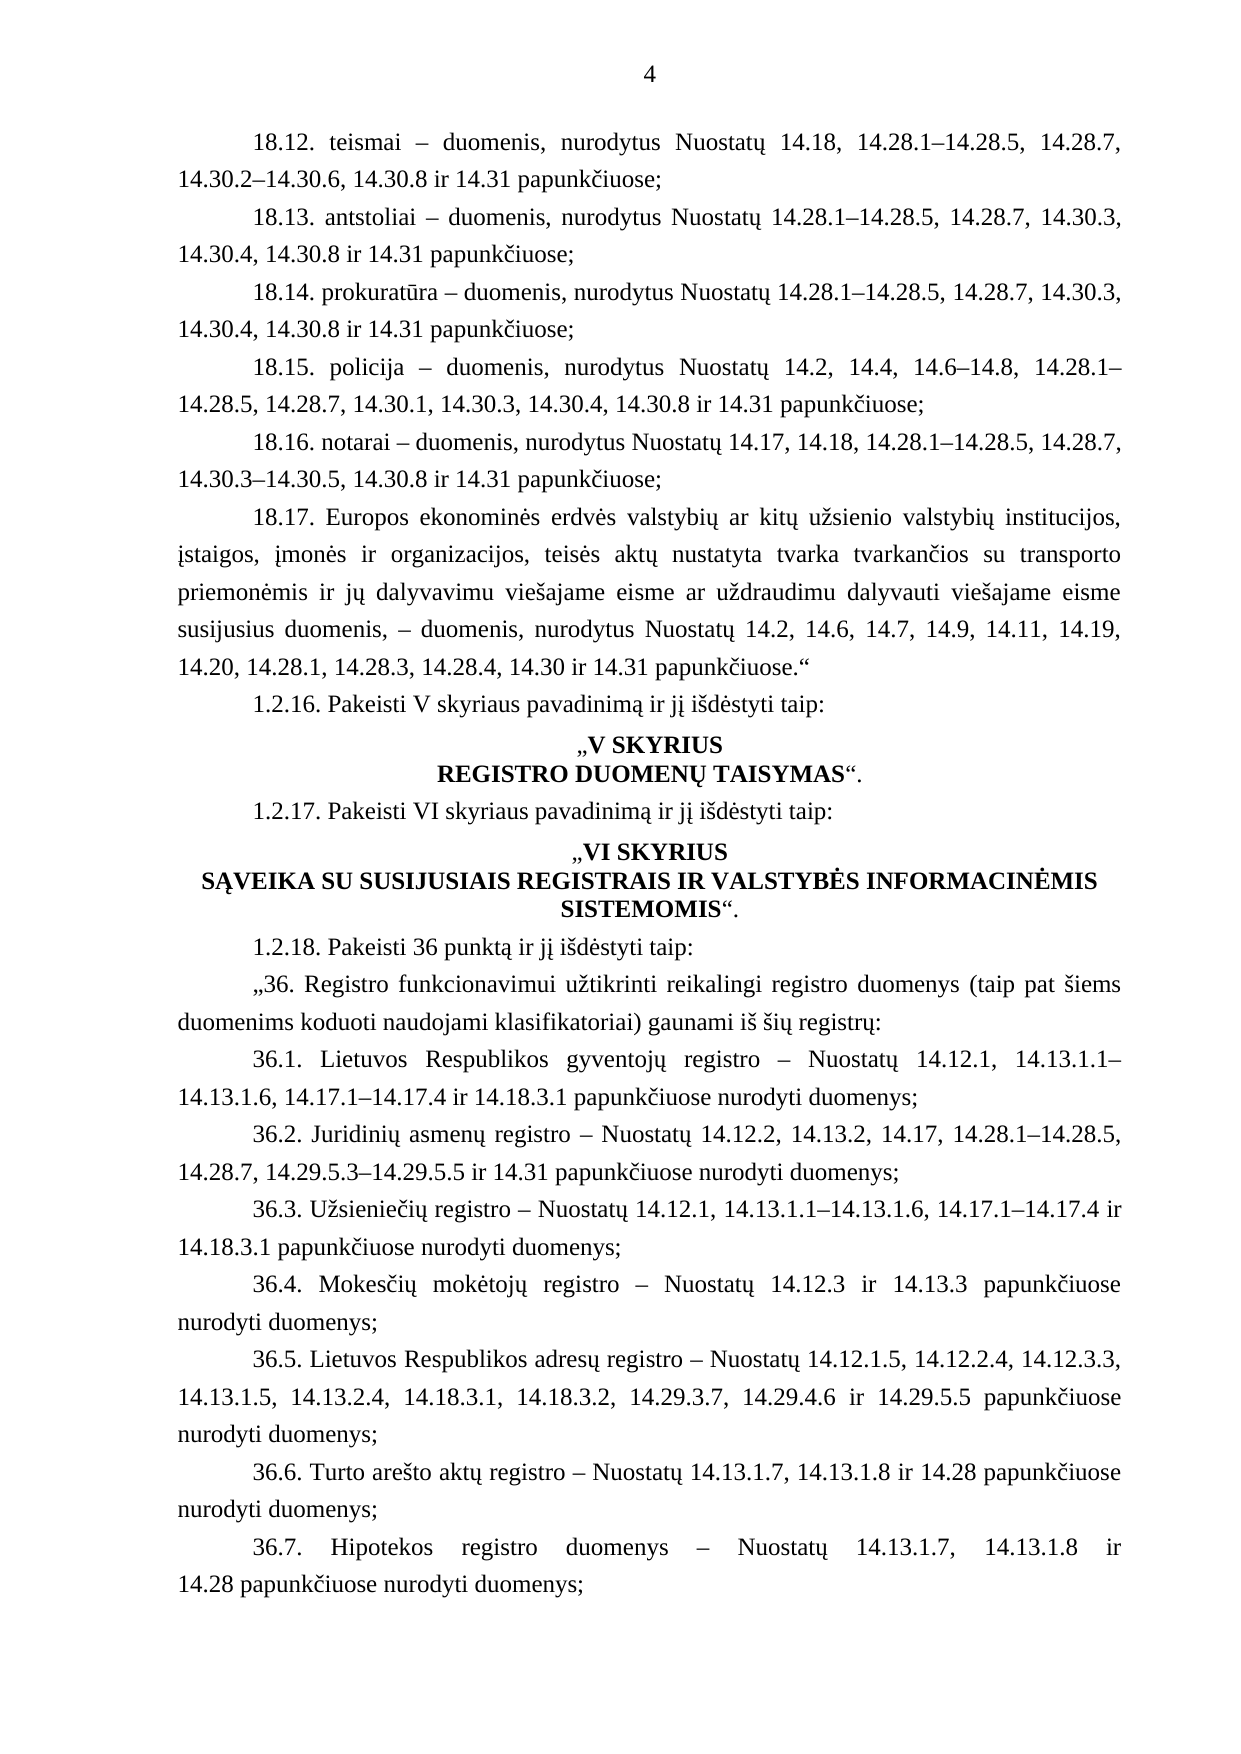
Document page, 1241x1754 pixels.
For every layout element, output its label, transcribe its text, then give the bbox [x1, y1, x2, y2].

text „36. Registro funkcionavimui užtikrinti reikalingi registro duomenys (taip pat šiems duomenims koduoti naudojami klasifikatoriai) gaunami iš šių registrų: [177, 961, 1122, 1036]
text 36.2. Juridinių asmenų registro – Nuostatų 14.12.2, 14.13.2, 14.17, 14.28.1–14.28.5, 14.28.7, 14.29.5.3–14.29.5.5 ir 14.31 papunkčiuose nurodyti duomenys; [177, 1111, 1122, 1186]
text 36.4. Mokesčių mokėtojų registro – Nuostatų 14.12.3 ir 14.13.3 papunkčiuose nurodyti duomenys; [177, 1261, 1122, 1336]
text 18.17. Europos ekonominės erdvės valstybių ar kitų užsienio valstybių institucijos, įstaigos, įmonės ir organizacijos, teisės aktų nustatyta tvarka tvarkančios su transporto priemonėmis ir jų dalyvavimu viešajame eisme ar uždraudimu dalyvauti viešajame eisme susijusius duomenis, – duomenis, nurodytus Nuostatų 14.2, 14.6, 14.7, 14.9, 14.11, 14.19, 14.20, 14.28.1, 14.28.3, 14.28.4, 14.30 ir 14.31 papunkčiuose.“ [177, 493, 1122, 681]
text 1.2.16. Pakeisti V skyriaus pavadinimą ir jį išdėstyti taip: [177, 681, 1122, 718]
text 36.6. Turto arešto aktų registro – Nuostatų 14.13.1.7, 14.13.1.8 ir 14.28 papunkčiuose nurodyti duomenys; [177, 1448, 1122, 1523]
text 1.2.17. Pakeisti VI skyriaus pavadinimą ir jį išdėstyti taip: [177, 788, 1122, 825]
text 1.2.18. Pakeisti 36 punktą ir jį išdėstyti taip: [177, 923, 1122, 961]
text „V SKYRIUS [177, 730, 1122, 759]
text 36.1. Lietuvos Respublikos gyventojų registro – Nuostatų 14.12.1, 14.13.1.1–14.13.1.6, 14.17.1–14.17.4 ir 14.18.3.1 papunkčiuose nurodyti duomenys; [177, 1036, 1122, 1111]
text 18.15. policija – duomenis, nurodytus Nuostatų 14.2, 14.4, 14.6–14.8, 14.28.1–14.28.5, 14.28.7, 14.30.1, 14.30.3, 14.30.4, 14.30.8 ir 14.31 papunkčiuose; [177, 343, 1122, 418]
text SĄVEIKA SU SUSIJUSIAIS REGISTRAIS IR VALSTYBĖS INFORMACINĖMIS SISTEMOMIS“. [177, 866, 1122, 923]
text „VI SKYRIUS [177, 837, 1122, 866]
text 36.5. Lietuvos Respublikos adresų registro – Nuostatų 14.12.1.5, 14.12.2.4, 14.12.3.3, 14.13.1.5, 14.13.2.4, 14.18.3.1, 14.18.3.2, 14.29.3.7, 14.29.4.6 ir 14.29.5.5 papunkčiuose nurodyti duomenys; [177, 1336, 1122, 1448]
text 36.3. Užsieniečių registro – Nuostatų 14.12.1, 14.13.1.1–14.13.1.6, 14.17.1–14.17.4 ir 14.18.3.1 papunkčiuose nurodyti duomenys; [177, 1186, 1122, 1261]
text 18.14. prokuratūra – duomenis, nurodytus Nuostatų 14.28.1–14.28.5, 14.28.7, 14.30.3, 14.30.4, 14.30.8 ir 14.31 papunkčiuose; [177, 268, 1122, 343]
text 18.13. antstoliai – duomenis, nurodytus Nuostatų 14.28.1–14.28.5, 14.28.7, 14.30.3, 14.30.4, 14.30.8 ir 14.31 papunkčiuose; [177, 193, 1122, 268]
text REGISTRO DUOMENŲ TAISYMAS“. [177, 759, 1122, 788]
text 18.12. teismai – duomenis, nurodytus Nuostatų 14.18, 14.28.1–14.28.5, 14.28.7, 14.30.2–14.30.6, 14.30.8 ir 14.31 papunkčiuose; [177, 118, 1122, 193]
text 36.7. Hipotekos registro duomenys – Nuostatų 14.13.1.7, 14.13.1.8 ir 14.28 papunkčiuose nurodyti duomenys; [177, 1523, 1122, 1598]
text 18.16. notarai – duomenis, nurodytus Nuostatų 14.17, 14.18, 14.28.1–14.28.5, 14.28.7, 14.30.3–14.30.5, 14.30.8 ir 14.31 papunkčiuose; [177, 418, 1122, 493]
